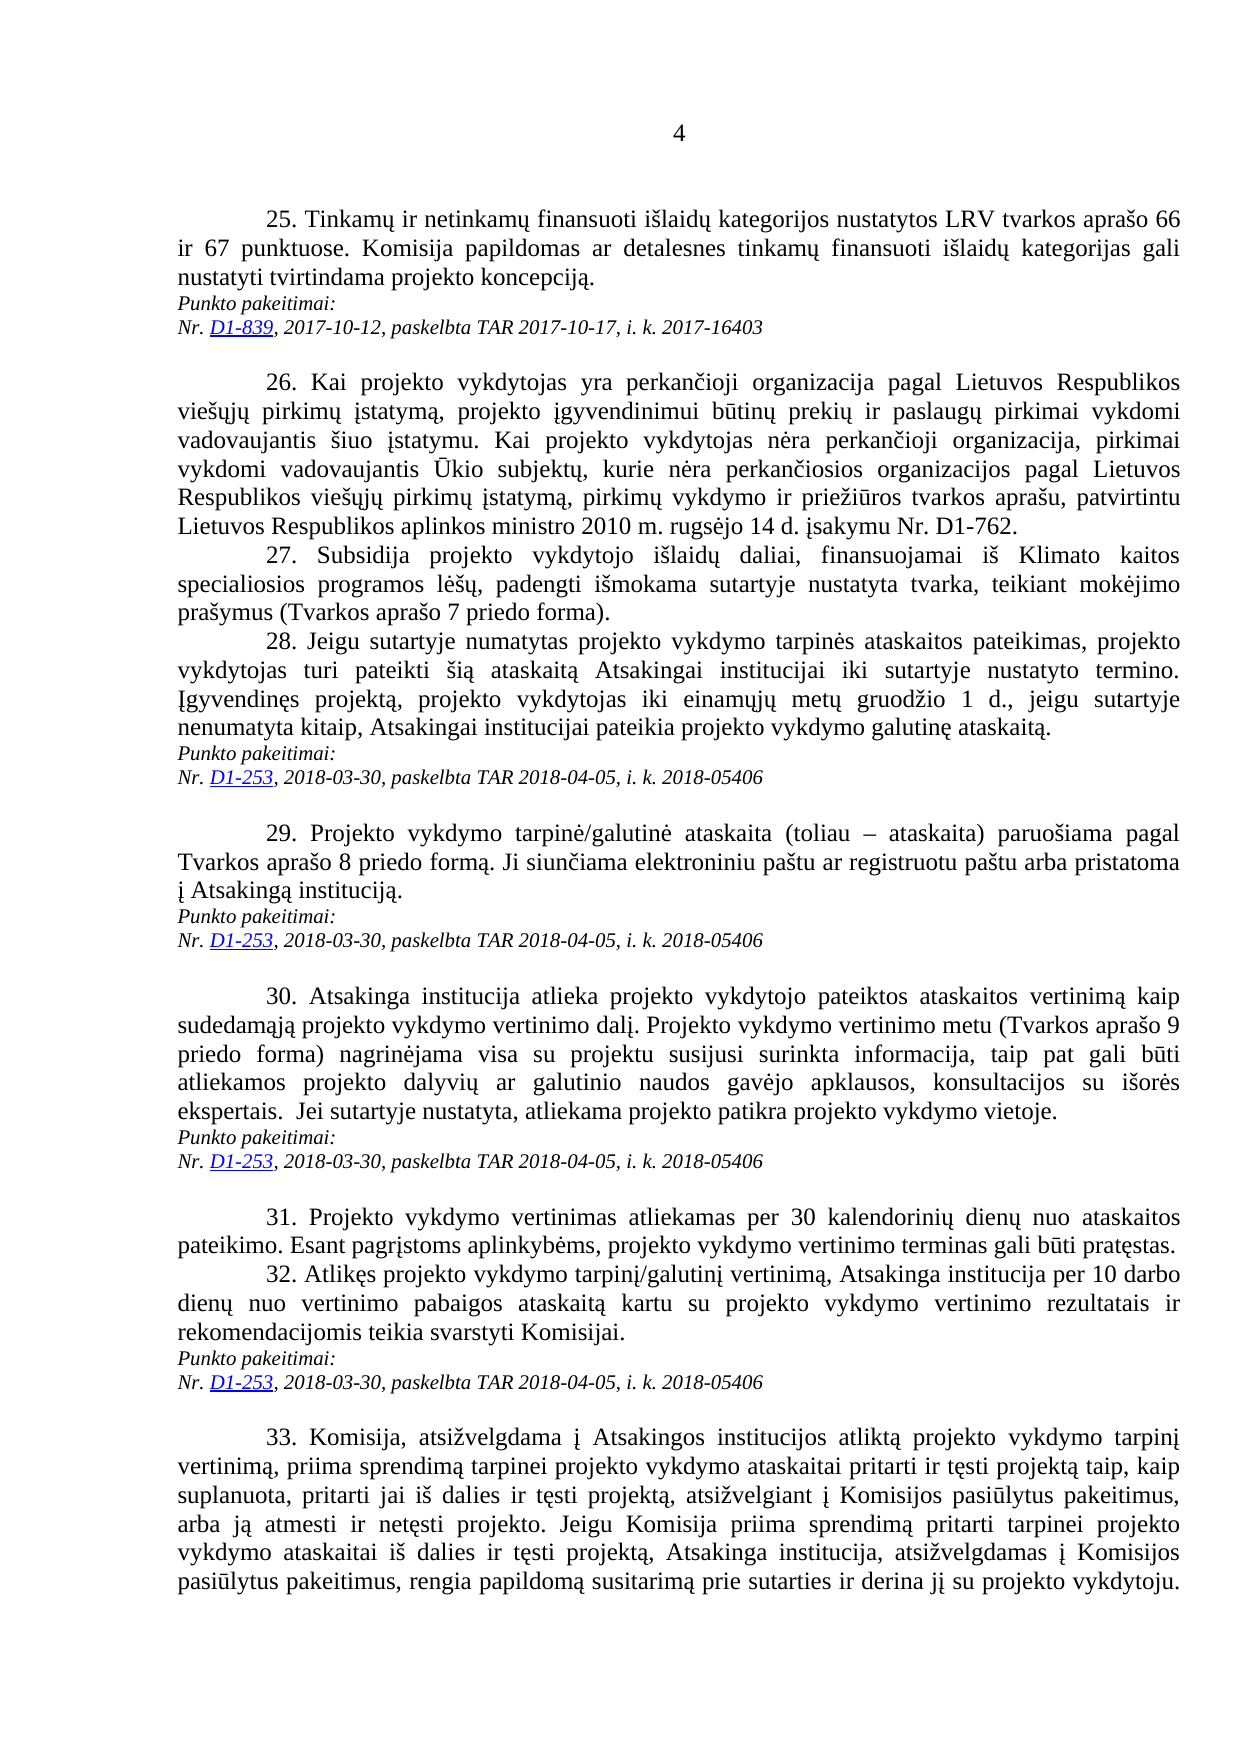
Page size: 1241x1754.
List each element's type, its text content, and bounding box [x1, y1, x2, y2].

text 32. Atlikęs projekto vykdymo tarpinį/galutinį vertinimą, Atsakinga institucija per 10 darbo dienų nuo vertinimo pabaigos ataskaitą kartu su projekto vykdymo vertinimo rezultatais ir rekomendacijomis teikia svarstyti Komisijai. [177, 1259, 1181, 1346]
text 28. Jeigu sutartyje numatytas projekto vykdymo tarpinės ataskaitos pateikimas, projekto vykdytojas turi pateikti šią ataskaitą Atsakingai institucijai iki sutartyje nustatyto termino. Įgyvendinęs projektą, projekto vykdytojas iki einamųjų metų gruodžio 1 d., jeigu sutartyje nenumatyta kitaip, Atsakingai institucijai pateikia projekto vykdymo galutinę ataskaitą. [177, 626, 1181, 741]
text 25. Tinkamų ir netinkamų finansuoti išlaidų kategorijos nustatytos LRV tvarkos aprašo 66 ir 67 punktuose. Komisija papildomas ar detalesnes tinkamų finansuoti išlaidų kategorijas gali nustatyti tvirtindama projekto koncepciją. [177, 204, 1181, 291]
text Punkto pakeitimai: [177, 1346, 1181, 1370]
text Nr. D1-253, 2018-03-30, paskelbta TAR 2018-04-05, i. k. 2018-05406 [177, 1370, 1181, 1394]
text Punkto pakeitimai: [177, 741, 1181, 765]
text Punkto pakeitimai: [177, 1125, 1181, 1149]
text 26. Kai projekto vykdytojas yra perkančioji organizacija pagal Lietuvos Respublikos viešųjų pirkimų įstatymą, projekto įgyvendinimui būtinų prekių ir paslaugų pirkimai vykdomi vadovaujantis šiuo įstatymu. Kai projekto vykdytojas nėra perkančioji organizacija, pirkimai vykdomi vadovaujantis Ūkio subjektų, kurie nėra perkančiosios organizacijos pagal Lietuvos Respublikos viešųjų pirkimų įstatymą, pirkimų vykdymo ir priežiūros tvarkos aprašu, patvirtintu Lietuvos Respublikos aplinkos ministro 2010 m. rugsėjo 14 d. įsakymu Nr. D1-762. [177, 367, 1181, 540]
text Nr. D1-253, 2018-03-30, paskelbta TAR 2018-04-05, i. k. 2018-05406 [177, 765, 1181, 789]
text Nr. D1-253, 2018-03-30, paskelbta TAR 2018-04-05, i. k. 2018-05406 [177, 1149, 1181, 1173]
text Nr. D1-839, 2017-10-12, paskelbta TAR 2017-10-17, i. k. 2017-16403 [177, 315, 1181, 339]
text Punkto pakeitimai: [177, 904, 1181, 928]
text 33. Komisija, atsižvelgdama į Atsakingos institucijos atliktą projekto vykdymo tarpinį vertinimą, priima sprendimą tarpinei projekto vykdymo ataskaitai pritarti ir tęsti projektą taip, kaip suplanuota, pritarti jai iš dalies ir tęsti projektą, atsižvelgiant į Komisijos pasiūlytus pakeitimus, arba ją atmesti ir netęsti projekto. Jeigu Komisija priima sprendimą pritarti tarpinei projekto vykdymo ataskaitai iš dalies ir tęsti projektą, Atsakinga institucija, atsižvelgdamas į Komisijos pasiūlytus pakeitimus, rengia papildomą susitarimą prie sutarties ir derina jį su projekto vykdytoju. [177, 1422, 1181, 1595]
text 27. Subsidija projekto vykdytojo išlaidų daliai, finansuojamai iš Klimato kaitos specialiosios programos lėšų, padengti išmokama sutartyje nustatyta tvarka, teikiant mokėjimo prašymus (Tvarkos aprašo 7 priedo forma). [177, 540, 1181, 626]
text Punkto pakeitimai: [177, 291, 1181, 315]
text Nr. D1-253, 2018-03-30, paskelbta TAR 2018-04-05, i. k. 2018-05406 [177, 928, 1181, 952]
text 30. Atsakinga institucija atlieka projekto vykdytojo pateiktos ataskaitos vertinimą kaip sudedamąją projekto vykdymo vertinimo dalį. Projekto vykdymo vertinimo metu (Tvarkos aprašo 9 priedo forma) nagrinėjama visa su projektu susijusi surinkta informacija, taip pat gali būti atliekamos projekto dalyvių ar galutinio naudos gavėjo apklausos, konsultacijos su išorės ekspertais. Jei sutartyje nustatyta, atliekama projekto patikra projekto vykdymo vietoje. [177, 981, 1181, 1125]
text 31. Projekto vykdymo vertinimas atliekamas per 30 kalendorinių dienų nuo ataskaitos pateikimo. Esant pagrįstoms aplinkybėms, projekto vykdymo vertinimo terminas gali būti pratęstas. [177, 1202, 1181, 1259]
text 29. Projekto vykdymo tarpinė/galutinė ataskaita (toliau – ataskaita) paruošiama pagal Tvarkos aprašo 8 priedo formą. Ji siunčiama elektroniniu paštu ar registruotu paštu arba pristatoma į Atsakingą instituciją. [177, 818, 1181, 904]
